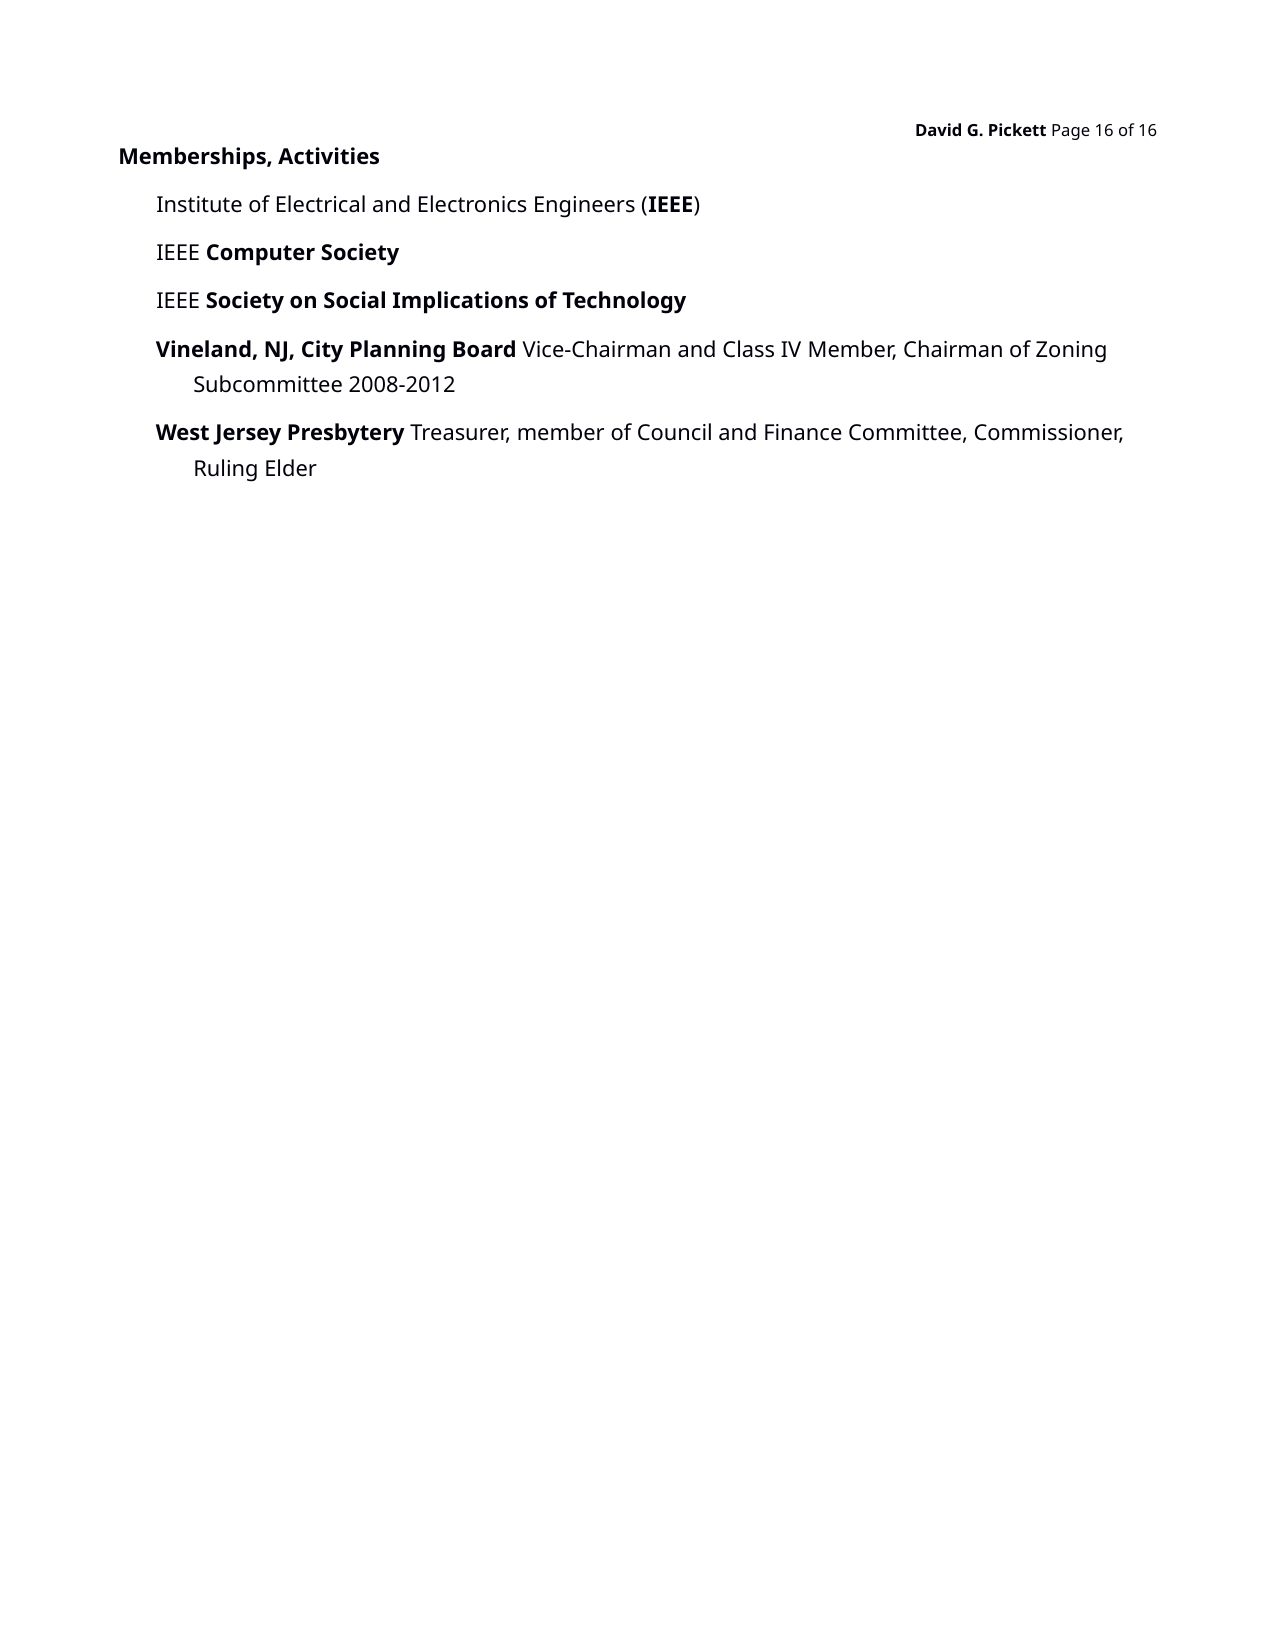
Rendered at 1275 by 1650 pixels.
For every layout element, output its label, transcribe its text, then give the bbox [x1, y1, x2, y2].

text IEEE Computer Society [156, 237, 1157, 267]
text Vineland, NJ, City Planning Board Vice-Chairman and Class IV Member, Chairman of Zoning Subcommittee 2008-2012 [156, 334, 1157, 399]
text West Jersey Presbytery Treasurer, member of Council and Finance Committee, Commissioner, Ruling Elder [156, 417, 1157, 483]
text Memberships, Activities [118, 141, 1157, 171]
text IEEE Society on Social Implications of Technology [156, 286, 1157, 315]
text Institute of Electrical and Electronics Engineers (IEEE) [156, 189, 1157, 219]
